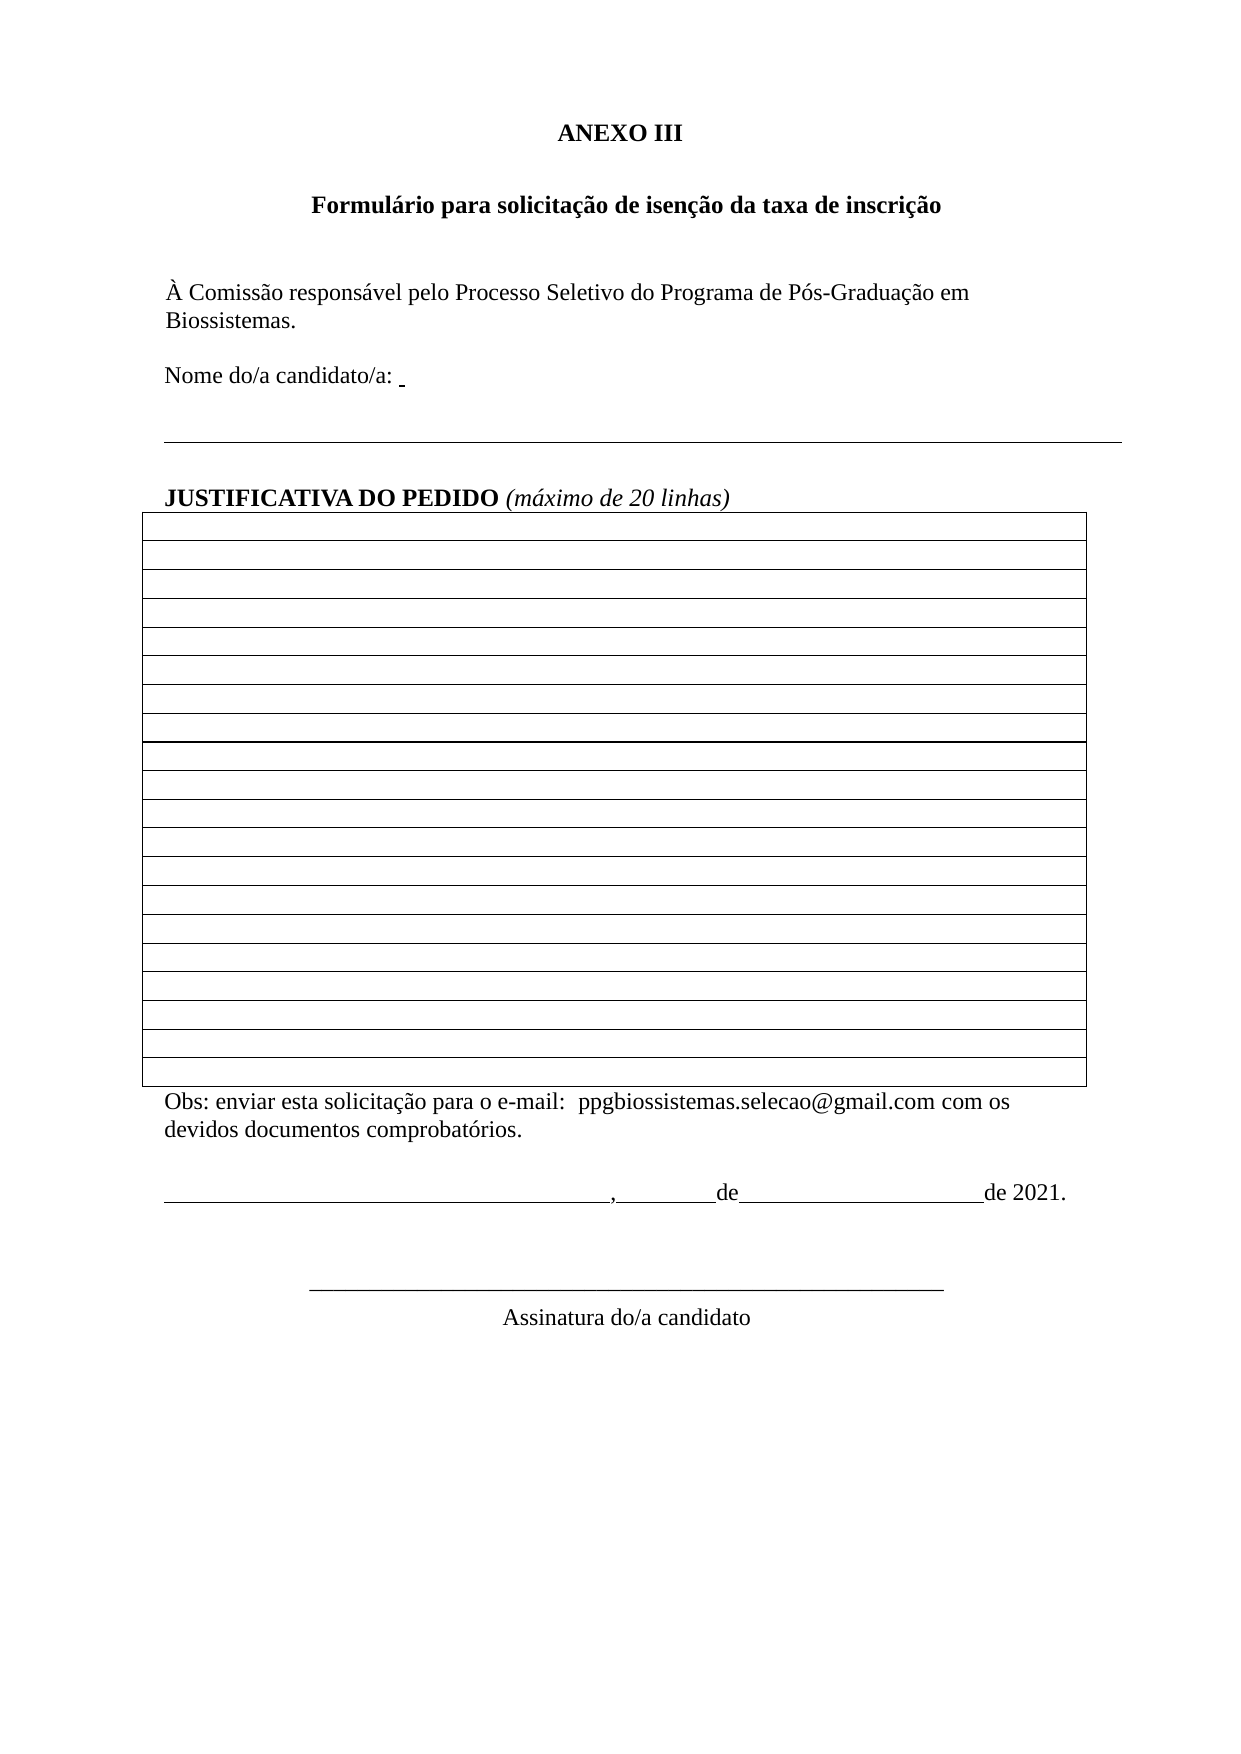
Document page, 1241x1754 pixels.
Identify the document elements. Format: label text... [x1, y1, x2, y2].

table_cell [143, 1001, 1086, 1028]
text _____________________________________________________ [131, 1266, 1122, 1294]
table_cell [143, 972, 1086, 1000]
table_cell [143, 570, 1086, 598]
table_cell [143, 685, 1086, 712]
table_cell [143, 628, 1086, 655]
text ANEXO III [118, 118, 1122, 147]
table_cell [143, 828, 1086, 856]
table_cell [143, 1058, 1086, 1086]
table_header [143, 513, 1086, 540]
table_cell [143, 857, 1086, 885]
table_cell [143, 771, 1086, 799]
text Nome do/a candidato/a: [164, 361, 1122, 389]
text Obs: enviar esta solicitação para o e-mail: ppgbiossistemas.selecao@gmail.com com os devidos documentos comprobatórios. [164, 1087, 1061, 1142]
table_cell [143, 944, 1086, 971]
table_cell [143, 541, 1086, 569]
text À Comissão responsável pelo Processo Seletivo do Programa de Pós-Graduação em Biossistemas. [165, 278, 1098, 333]
table_cell [143, 714, 1086, 741]
text , de de 2021. [164, 1178, 1122, 1206]
table_cell [143, 915, 1086, 942]
text Assinatura do/a candidato [131, 1303, 1122, 1331]
table_cell [143, 599, 1086, 627]
table_cell [143, 743, 1086, 770]
table_cell [143, 800, 1086, 827]
table_cell [143, 656, 1086, 684]
table_cell [143, 1030, 1086, 1057]
text JUSTIFICATIVA DO PEDIDO (máximo de 20 linhas) [164, 483, 1122, 511]
text Formulário para solicitação de isenção da taxa de inscrição [131, 191, 1122, 219]
table_cell [143, 886, 1086, 913]
